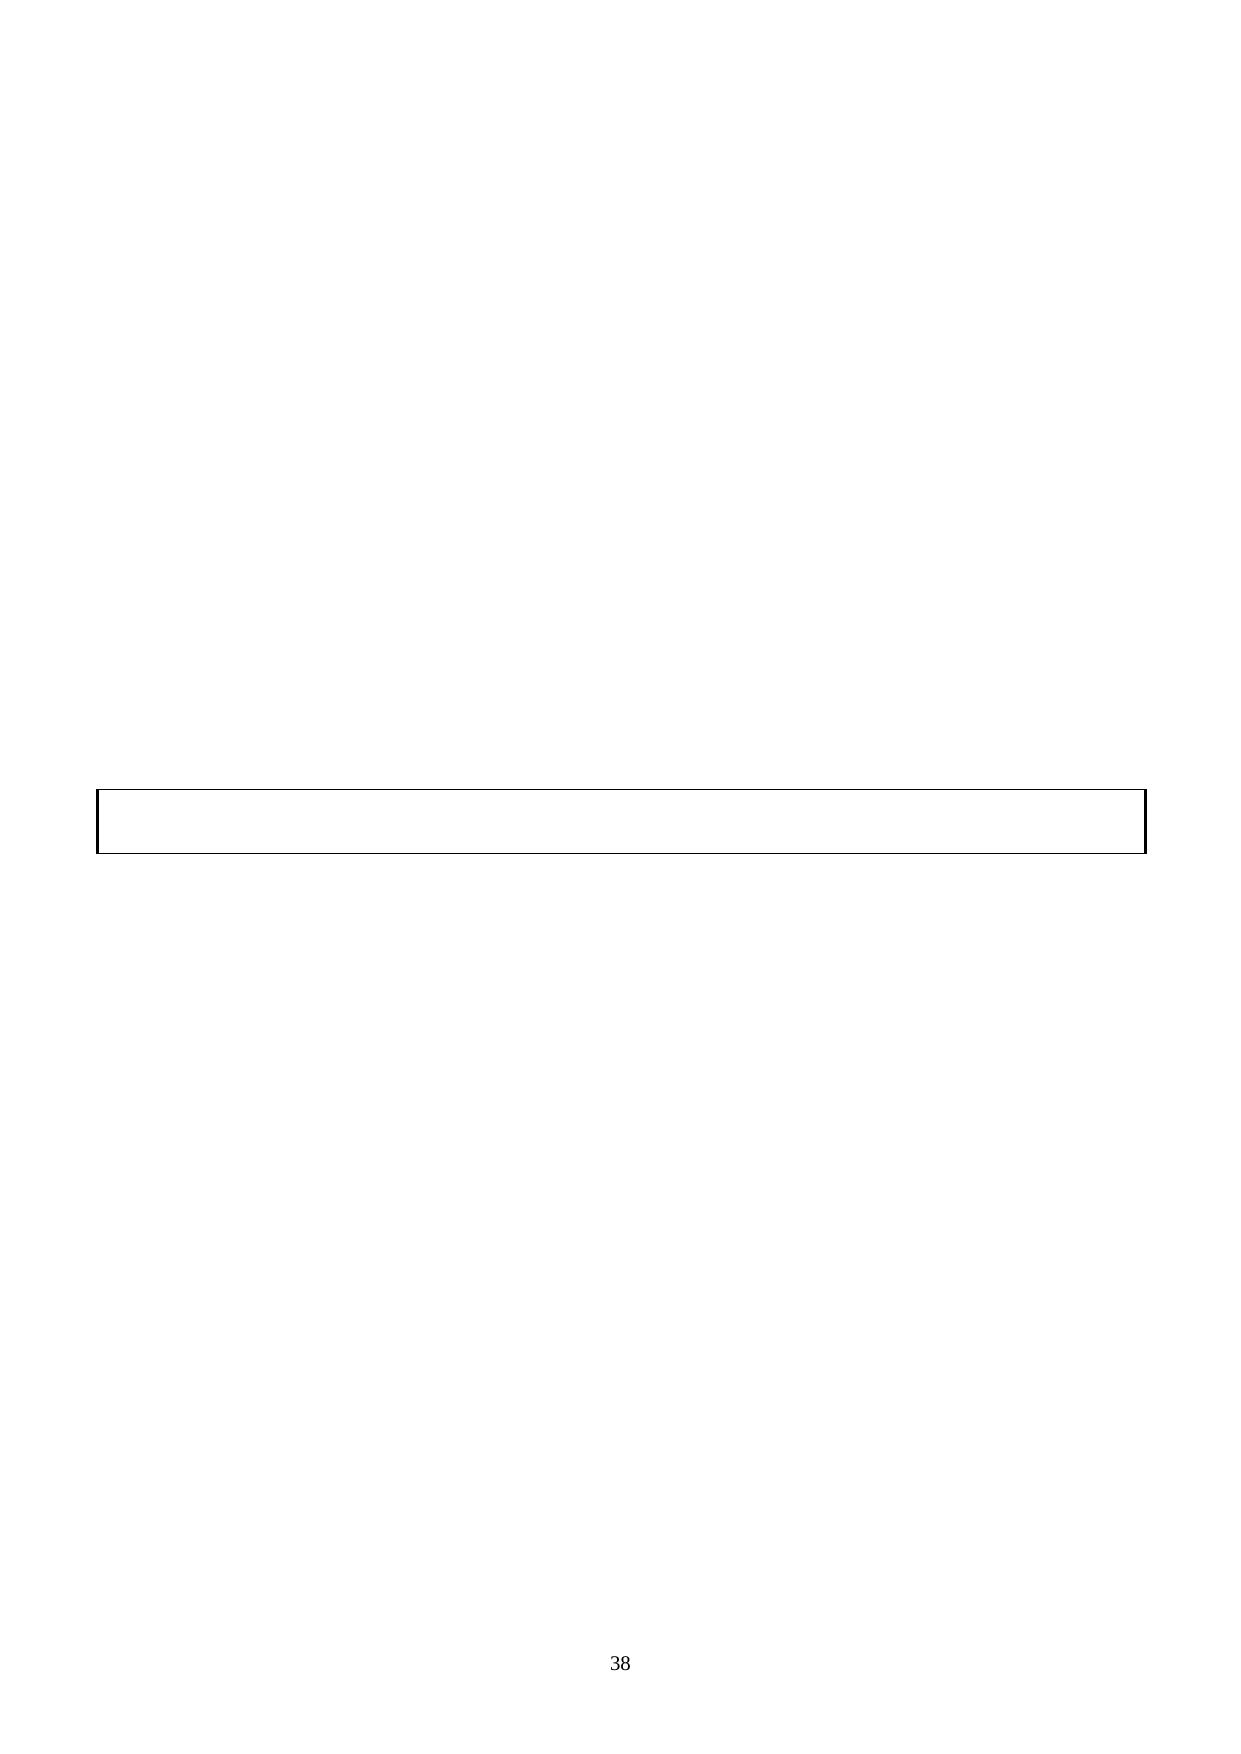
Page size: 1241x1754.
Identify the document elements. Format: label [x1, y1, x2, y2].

table_cell [99, 790, 1144, 853]
